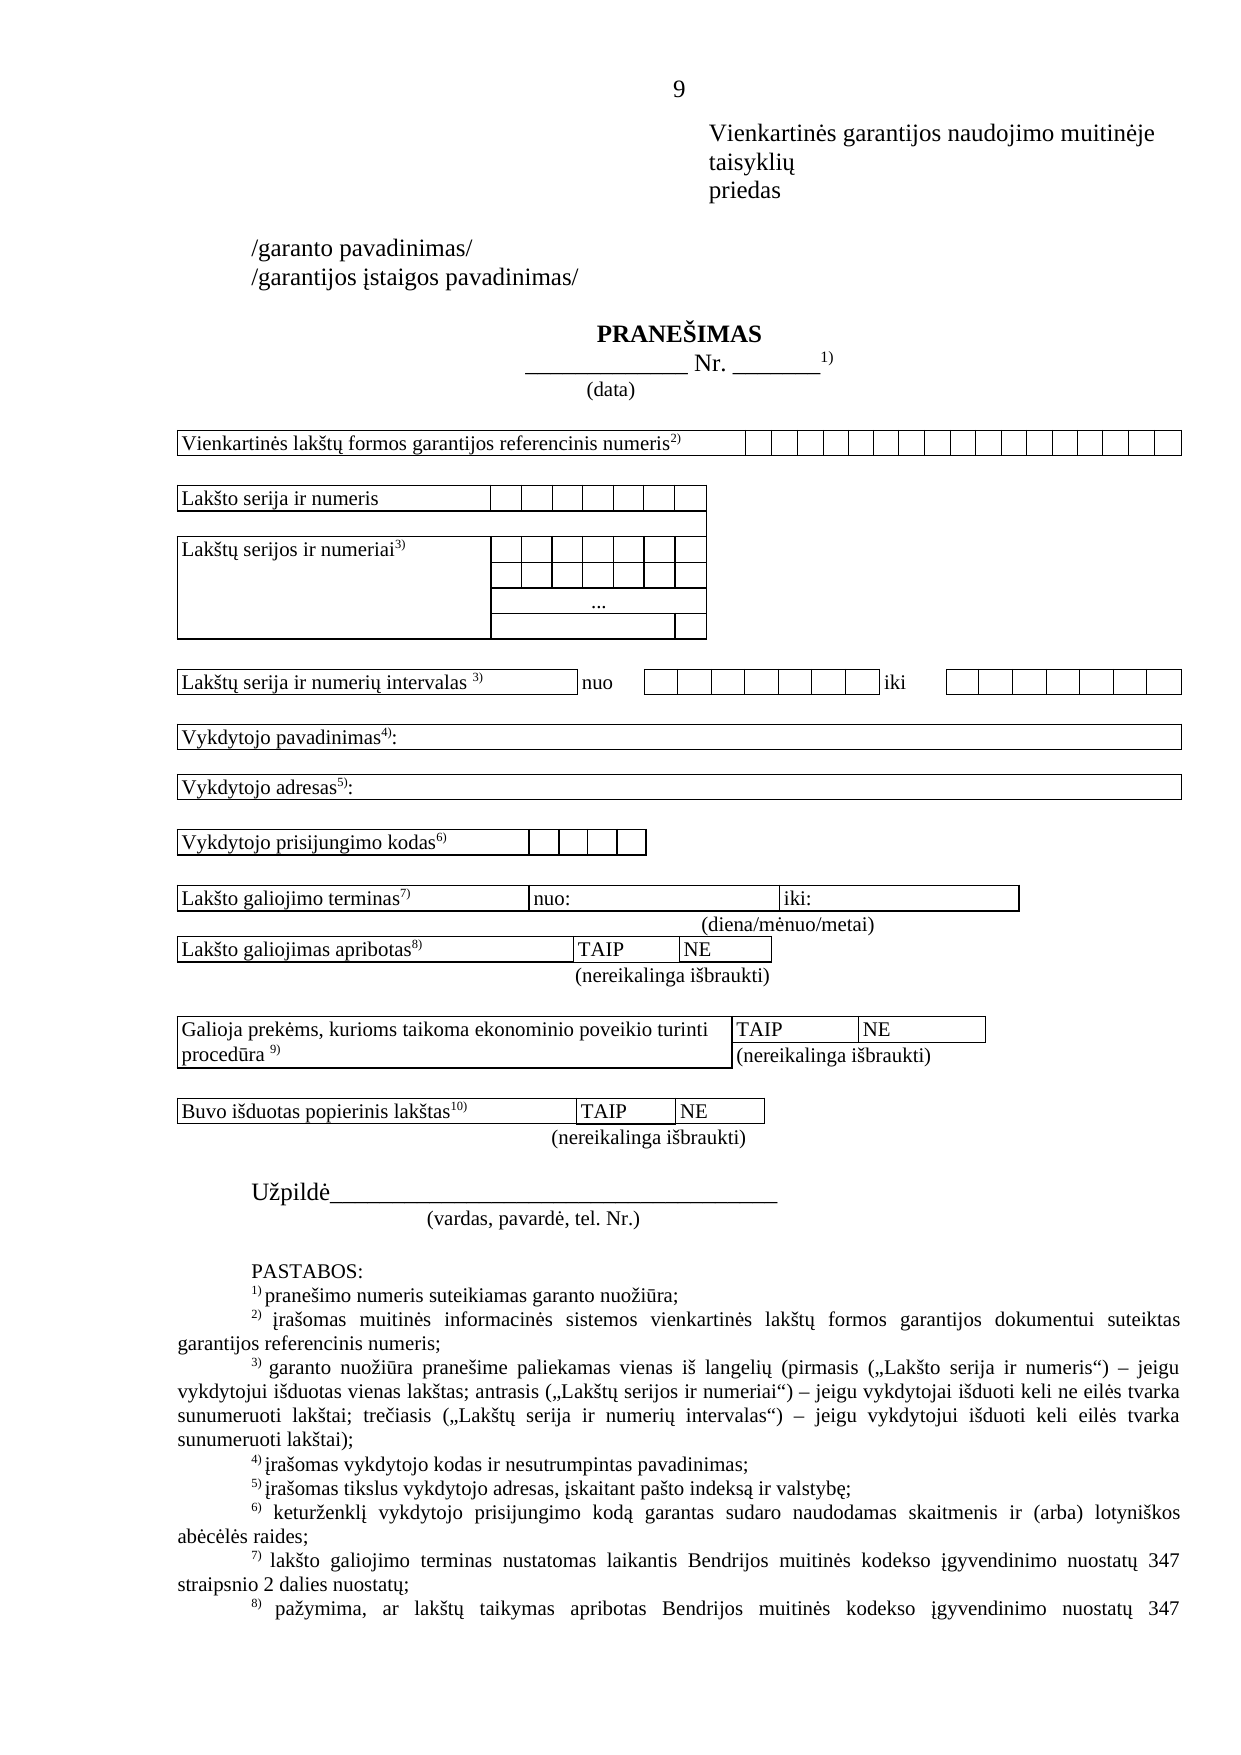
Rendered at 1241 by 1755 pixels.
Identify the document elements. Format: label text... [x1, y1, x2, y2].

table_header NE [981, 1017, 985, 1041]
table_header NE [760, 1099, 764, 1123]
table_header [997, 431, 1001, 455]
table_header [1020, 885, 1181, 910]
table_cell [578, 563, 582, 587]
table_header [1075, 670, 1079, 694]
table_header [986, 1016, 1181, 1041]
text (nereikalinga išbraukti) [530, 1124, 1181, 1149]
text 2) įrašomas muitinės informacinės sistemos vienkartinės lakštų formos garantijos dokumentui suteiktas garantijos referencinis numeris; [177, 1307, 1181, 1355]
table_header [1027, 431, 1031, 455]
table_header NE [859, 1017, 863, 1041]
table_header [707, 670, 711, 694]
table_header TAIP [577, 1099, 581, 1123]
table_header [951, 431, 955, 455]
table_header [707, 485, 1181, 638]
table_header [772, 936, 1181, 961]
table_header [812, 670, 816, 694]
table_header [1124, 431, 1128, 455]
table_header [647, 829, 1181, 854]
table_header NE [676, 1099, 680, 1123]
table_cell [702, 614, 706, 638]
text (nereikalinga išbraukti) [540, 963, 1181, 987]
table_header [491, 486, 495, 510]
table_header [841, 670, 845, 694]
table_cell [517, 614, 521, 638]
table_header [609, 486, 613, 510]
table_header [844, 431, 848, 455]
text (diena/mėnuo/metai) [627, 912, 1181, 936]
table_cell [609, 537, 613, 561]
table_header NE [767, 937, 771, 961]
table_header nuo [578, 669, 644, 694]
table_cell [609, 563, 613, 587]
text _____________ Nr. _______1) [177, 348, 1181, 377]
table_cell [177, 750, 181, 774]
table_header [745, 670, 749, 694]
table_header [1150, 431, 1154, 455]
table_header [819, 431, 823, 455]
table_header [746, 431, 750, 455]
table_header [675, 486, 679, 510]
table_header [1002, 431, 1006, 455]
text /garantijos įstaigos pavadinimas/ [177, 262, 1181, 291]
table_header [673, 670, 677, 694]
table_header [920, 431, 924, 455]
table_header iki [880, 669, 946, 694]
table_header [678, 670, 682, 694]
table_header [1048, 431, 1052, 455]
table_cell [578, 614, 583, 638]
table_cell [548, 614, 552, 638]
table_header [522, 486, 526, 510]
table_cell [1177, 750, 1181, 774]
table_header [1103, 431, 1107, 455]
table_cell [177, 512, 181, 536]
table_header [1142, 670, 1146, 694]
table_header [1008, 670, 1012, 694]
table_header [548, 486, 552, 510]
table_header [899, 431, 903, 455]
table_header [554, 830, 558, 854]
table_header [765, 1098, 1181, 1123]
table_cell ... [702, 589, 706, 613]
table_header [1073, 431, 1077, 455]
table_header [583, 486, 587, 510]
table_cell [522, 537, 526, 561]
table_header TAIP [675, 937, 679, 961]
table_cell [583, 563, 587, 587]
table_header [517, 486, 521, 510]
table_header [1177, 670, 1181, 694]
table_header [767, 431, 771, 455]
table_cell [644, 614, 648, 638]
text 8) pažymima, ar lakštų taikymas apribotas Bendrijos muitinės kodekso įgyvendinimo nuostatų 347 [177, 1596, 1181, 1620]
text priedas [177, 176, 1181, 204]
table_cell [517, 537, 521, 561]
text 3) garanto nuožiūra pranešime paliekamas vienas iš langelių (pirmasis („Lakšto serija ir numeris“) – jeigu vykdytojui išduotas vienas lakštas; antrasis („Lakštų serijos ir numeriai“) – jeigu vykdytojai išduoti keli ne eilės tvarka sunumeruoti lakštai; trečiasis („Lakštų serija ir numerių intervalas“) – jeigu vykdytojui išduoti keli eilės tvarka sunumeruoti lakštai); [177, 1355, 1181, 1451]
table_header [947, 670, 951, 694]
table_cell [702, 537, 706, 561]
table_cell [552, 614, 556, 638]
text taisyklių [177, 147, 1181, 176]
text (vardas, pavardė, tel. Nr.) [402, 1206, 1181, 1230]
table_header [644, 486, 648, 510]
table_header [774, 670, 778, 694]
table_cell [702, 512, 706, 536]
text 7) lakšto galiojimo terminas nustatomas laikantis Bendrijos muitinės kodekso įgyvendinimo nuostatų 347 straipsnio 2 dalies nuostatų; [177, 1548, 1181, 1596]
table_header [869, 431, 873, 455]
table_header Galioja prekėms, kurioms taikoma ekonominio poveikio turinti procedūra 9) [178, 1017, 731, 1067]
table_header [702, 486, 706, 510]
table_header [1078, 431, 1082, 455]
table_header [1042, 670, 1046, 694]
table_header [578, 486, 582, 510]
table_header iki: [780, 886, 784, 910]
table_header [1080, 670, 1084, 694]
table_header [793, 431, 797, 455]
table_cell [522, 563, 526, 587]
table_header [1147, 670, 1151, 694]
table_header iki: [1014, 886, 1018, 910]
table_header [1177, 431, 1181, 455]
table_cell [613, 614, 617, 638]
table_cell Lakštų serijos ir numeriai3) [178, 537, 490, 638]
table_cell [521, 614, 526, 638]
table_cell [583, 537, 587, 561]
table_cell [640, 614, 644, 638]
table_header nuo: [775, 886, 779, 910]
text PRANEŠIMAS [177, 319, 1181, 348]
table_header TAIP [854, 1017, 858, 1041]
text 4) įrašomas vykdytojo kodas ir nesutrumpintas pavadinimas; [177, 1451, 1181, 1476]
table_header [979, 670, 983, 694]
text Vienkartinės garantijos naudojimo muitinėje [709, 118, 1181, 147]
table_cell [517, 563, 521, 587]
table_header [1109, 670, 1113, 694]
text (data) [177, 377, 1181, 401]
text 6) keturženklį vykdytojo prisijungimo kodą garantas sudaro naudodamas skaitmenis ir (arba) lotyniškos abėcėlės raides; [177, 1499, 1181, 1548]
table_cell [609, 614, 613, 638]
table_header [1155, 431, 1159, 455]
text PASTABOS: [177, 1259, 1181, 1283]
text /garanto pavadinimas/ [177, 233, 1181, 262]
text 1) pranešimo numeris suteikiamas garanto nuožiūra; [177, 1283, 1181, 1307]
text Užpildė [177, 1177, 1181, 1206]
table_header [971, 431, 975, 455]
table_cell [583, 614, 587, 638]
table_cell [578, 537, 582, 561]
table_cell [985, 1041, 1181, 1067]
text 5) įrašomas tikslus vykdytojo adresas, įskaitant pašto indeksą ir valstybę; [177, 1476, 1181, 1499]
table_header [798, 431, 802, 455]
table_cell [702, 563, 706, 587]
table_header [1013, 670, 1017, 694]
table_header [874, 431, 878, 455]
table_header [583, 830, 587, 854]
table_header TAIP [574, 937, 578, 961]
